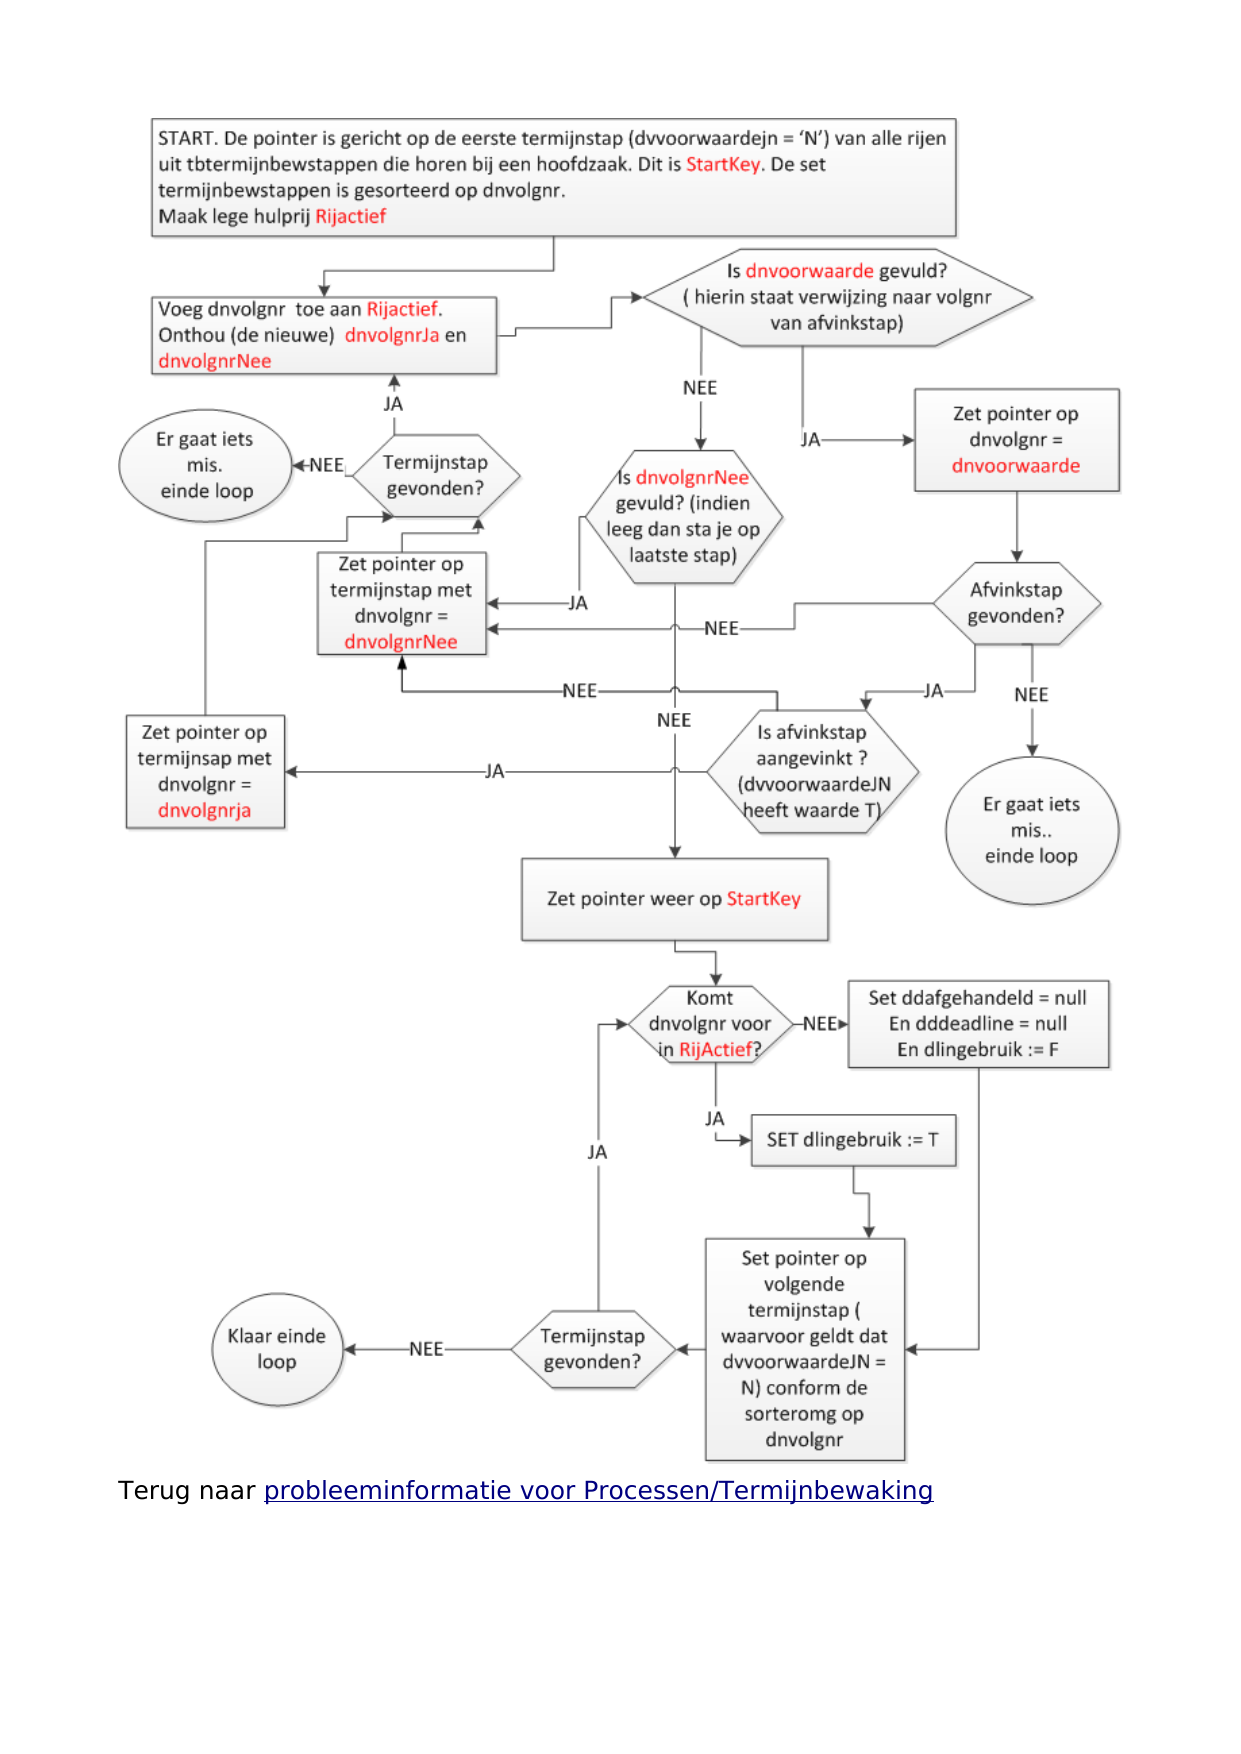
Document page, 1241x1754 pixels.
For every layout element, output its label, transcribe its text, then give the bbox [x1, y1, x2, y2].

text Terug naar probleeminformatie voor Processen/Termijnbewaking [118, 1476, 1122, 1505]
picture [118, 118, 1123, 1464]
